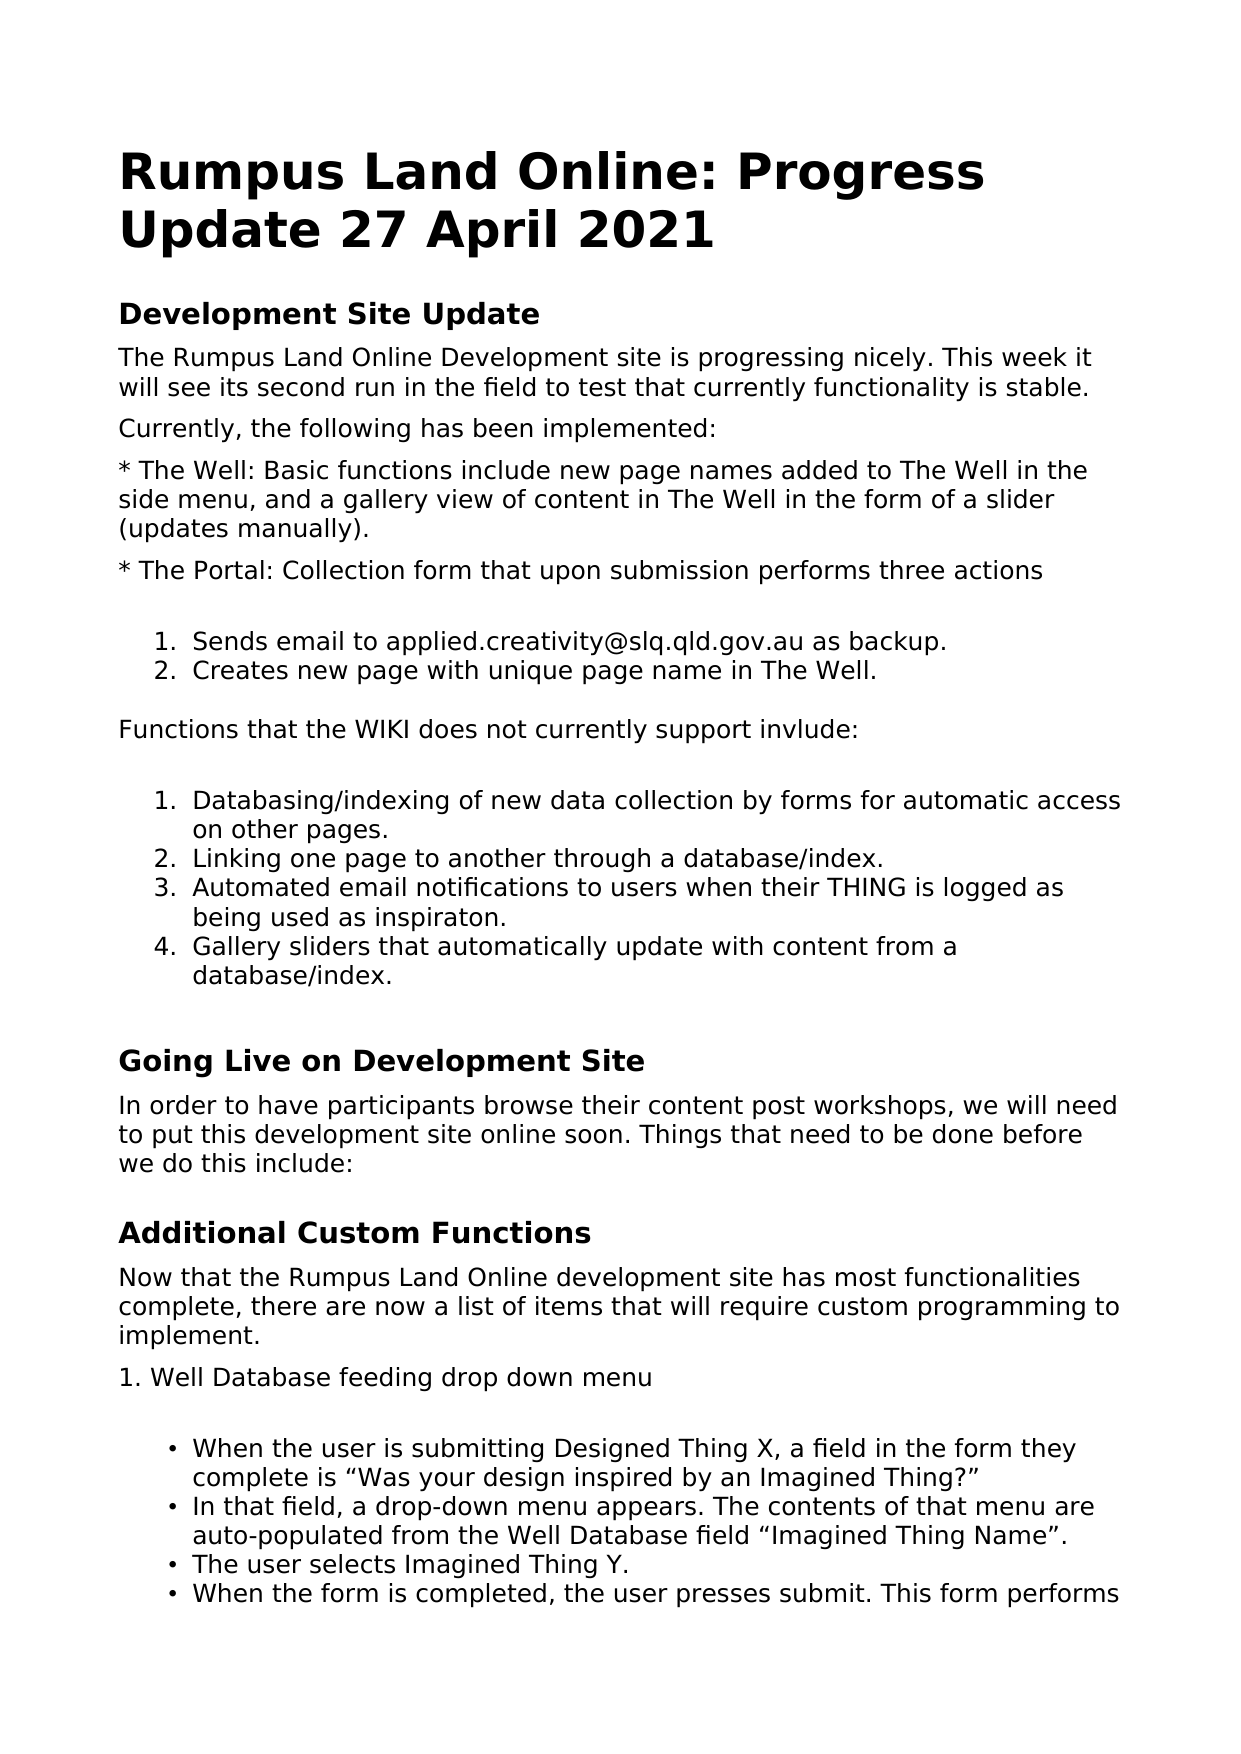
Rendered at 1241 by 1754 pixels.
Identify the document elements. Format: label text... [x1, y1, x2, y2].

text Now that the Rumpus Land Online development site has most functionalities complete, there are now a list of items that will require custom programming to implement. [118, 1263, 1122, 1350]
subtitle Development Site Update [118, 297, 1122, 331]
text In order to have participants browse their content post workshops, we will need to put this development site online soon. Things that need to be done before we do this include: [118, 1091, 1122, 1179]
list In that field, a drop-down menu appears. The contents of that menu are auto-populated from the Well Database field “Imagined Thing Name”. [177, 1492, 1122, 1551]
list When the user is submitting Designed Thing X, a field in the form they complete is “Was your design inspired by an Imagined Thing?” [177, 1434, 1122, 1492]
text Functions that the WIKI does not currently support invlude: [118, 715, 1122, 744]
list Automated email notifications to users when their THING is logged as being used as inspiraton. [177, 874, 1122, 932]
list The user selects Imagined Thing Y. [177, 1551, 1122, 1580]
list Linking one page to another through a database/index. [177, 844, 1122, 874]
text * The Well: Basic functions include new page names added to The Well in the side menu, and a gallery view of content in The Well in the form of a slider (updates manually). [118, 456, 1122, 543]
list When the form is completed, the user presses submit. This form performs [177, 1580, 1122, 1609]
text 1. Well Database feeding drop down menu [118, 1363, 1122, 1392]
subtitle Rumpus Land Online: Progress Update 27 April 2021 [118, 143, 1122, 259]
text * The Portal: Collection form that upon submission performs three actions [118, 556, 1122, 585]
subtitle Additional Custom Functions [118, 1216, 1122, 1250]
list Gallery sliders that automatically update with content from a database/index. [177, 932, 1122, 990]
list Creates new page with unique page name in The Well. [177, 656, 1122, 686]
list Databasing/indexing of new data collection by forms for automatic access on other pages. [177, 786, 1122, 844]
text Currently, the following has been implemented: [118, 414, 1122, 443]
list Sends email to applied.creativity@slq.qld.gov.au as backup. [177, 627, 1122, 656]
subtitle Going Live on Development Site [118, 1045, 1122, 1079]
text The Rumpus Land Online Development site is progressing nicely. This week it will see its second run in the field to test that currently functionality is stable. [118, 343, 1122, 402]
